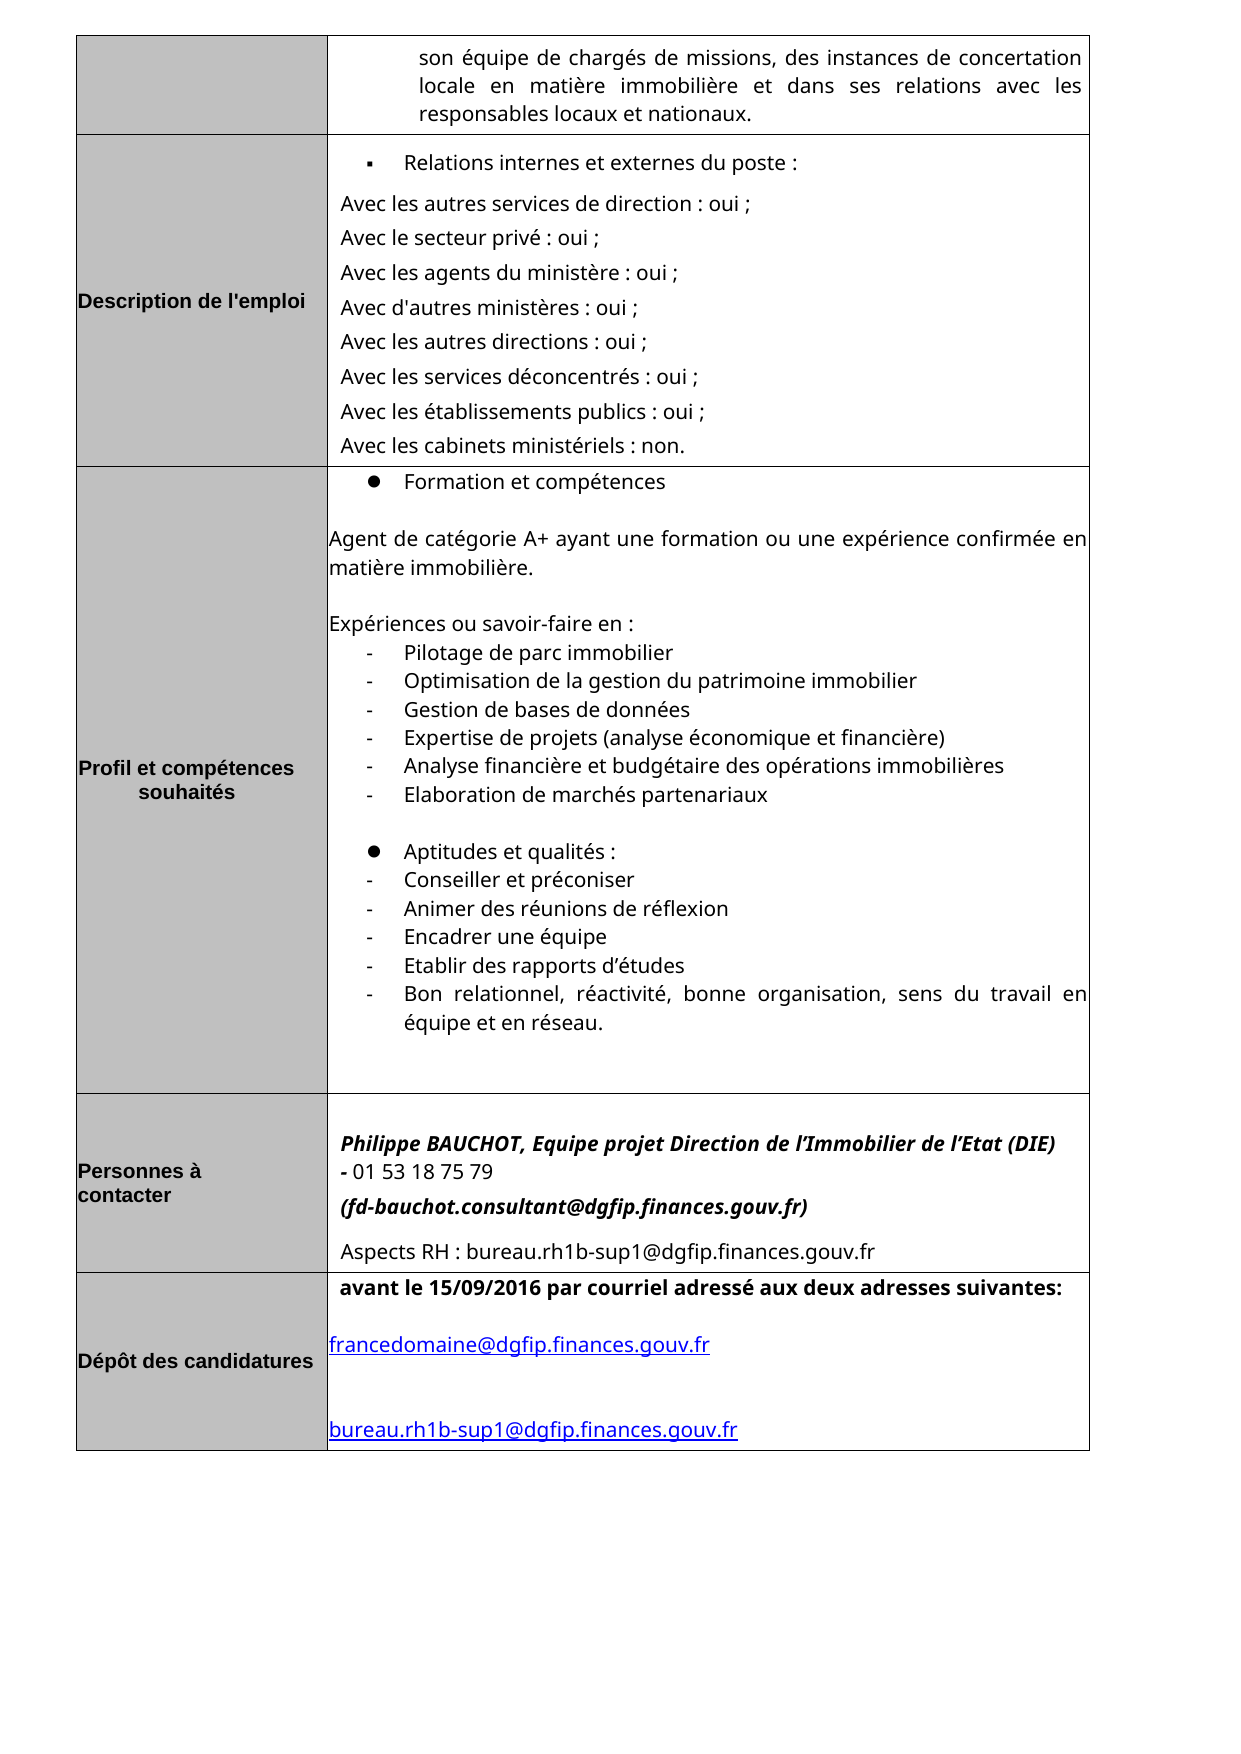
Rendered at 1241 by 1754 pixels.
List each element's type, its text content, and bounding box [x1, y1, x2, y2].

table_cell Dépôt des candidatures [77, 1273, 327, 1450]
table_cell avant le 15/09/2016 par courriel adressé aux deux adresses suivantes: francedomaine@dgfip.finances.gouv.fr bureau.rh1b-sup1@dgfip.finances.gouv.fr [328, 1273, 1089, 1450]
table_cell Personnes à contacter [77, 1094, 327, 1272]
table_cell Profil et compétences souhaités [77, 467, 327, 1093]
table_cell Formation et compétences Agent de catégorie A+ ayant une formation ou une expérience confirmée en matière immobilière. Expériences ou savoir-faire en : Pilotage de parc immobilier Optimisation de la gestion du patrimoine immobilier Gestion de bases de données Expertise de projets (analyse économique et financière) Analyse financière et budgétaire des opérations immobilières Elaboration de marchés partenariaux Aptitudes et qualités : Conseiller et préconiser Animer des réunions de réflexion Encadrer une équipe Etablir des rapports d’études Bon relationnel, réactivité, bonne organisation, sens du travail en équipe et en réseau. [328, 467, 1089, 1093]
table_cell Philippe BAUCHOT, Equipe projet Direction de l’Immobilier de l’Etat (DIE) - 01 53 18 75 79 (fd-bauchot.consultant@dgfip.finances.gouv.fr) Aspects RH : bureau.rh1b-sup1@dgfip.finances.gouv.fr [328, 1094, 1089, 1272]
table_cell son équipe de chargés de missions, des instances de concertation locale en matière immobilière et dans ses relations avec les responsables locaux et nationaux. [328, 36, 1089, 134]
table_cell [77, 36, 327, 134]
table_cell Relations internes et externes du poste : Avec les autres services de direction : oui ; Avec le secteur privé : oui ; Avec les agents du ministère : oui ; Avec d'autres ministères : oui ; Avec les autres directions : oui ; Avec les services déconcentrés : oui ; Avec les établissements publics : oui ; Avec les cabinets ministériels : non. [328, 135, 1089, 466]
table_cell Description de l'emploi [77, 135, 327, 466]
